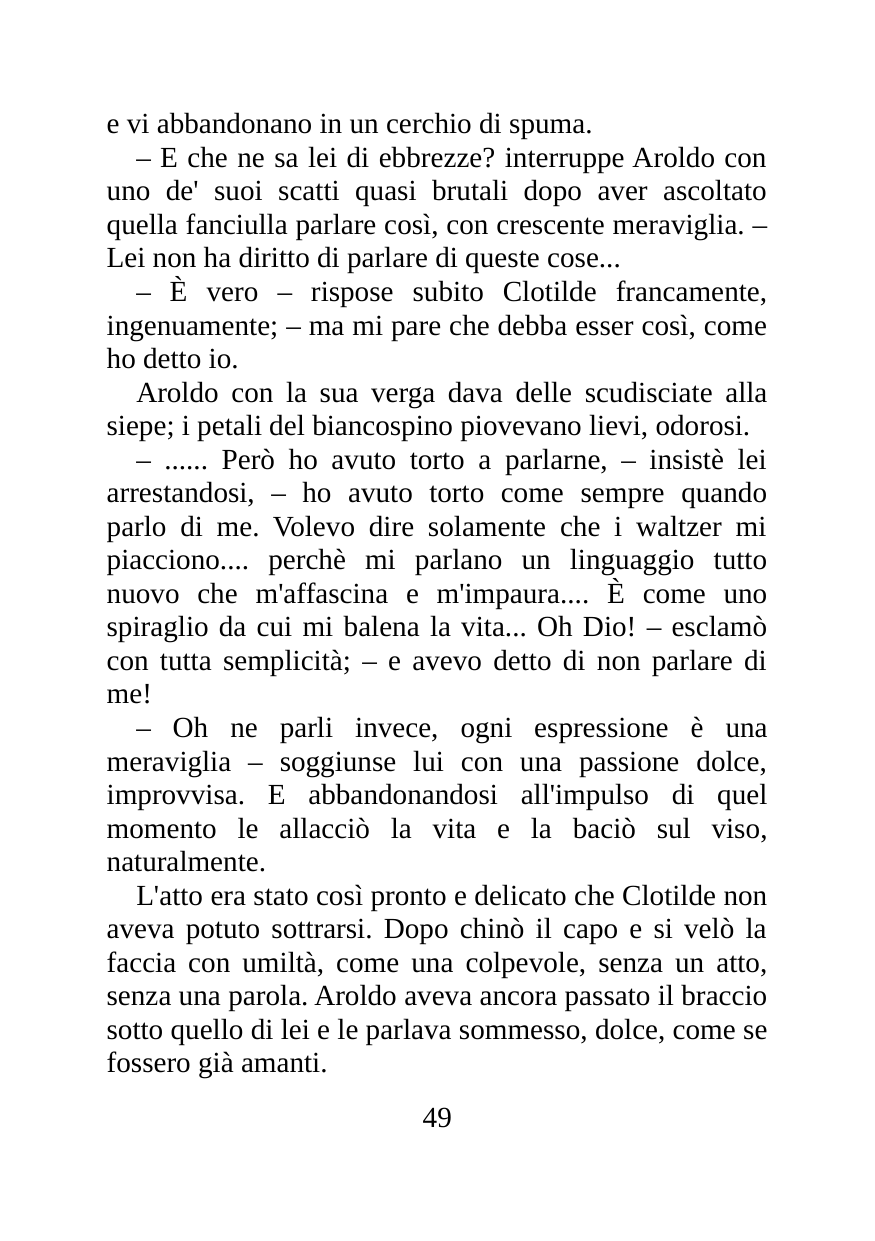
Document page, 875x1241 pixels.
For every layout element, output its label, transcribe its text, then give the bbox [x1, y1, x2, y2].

text ‒ È vero ‒ rispose subito Clotilde francamente, ingenuamente; ‒ ma mi pare che debba esser così, come ho detto io. [106, 274, 768, 375]
text ‒ E che ne sa lei di ebbrezze? interruppe Aroldo con uno de' suoi scatti quasi brutali dopo aver ascoltato quella fanciulla parlare così, con crescente meraviglia. ‒ Lei non ha diritto di parlare di queste cose... [106, 140, 768, 274]
text ‒ Oh ne parli invece, ogni espressione è una meraviglia ‒ soggiunse lui con una passione dolce, improvvisa. E abbandonandosi all'impulso di quel momento le allacciò la vita e la baciò sul viso, naturalmente. [106, 710, 768, 878]
text ‒ ...... Però ho avuto torto a parlarne, ‒ insistè lei arrestandosi, ‒ ho avuto torto come sempre quando parlo di me. Volevo dire solamente che i waltzer mi piacciono.... perchè mi parlano un linguaggio tutto nuovo che m'affascina e m'impaura.... È come uno spiraglio da cui mi balena la vita... Oh Dio! ‒ esclamò con tutta semplicità; ‒ e avevo detto di non parlare di me! [106, 442, 768, 710]
text Aroldo con la sua verga dava delle scudisciate alla siepe; i petali del biancospino piovevano lievi, odorosi. [106, 375, 768, 442]
text L'atto era stato così pronto e delicato che Clotilde non aveva potuto sottrarsi. Dopo chinò il capo e si velò la faccia con umiltà, come una colpevole, senza un atto, senza una parola. Aroldo aveva ancora passato il braccio sotto quello di lei e le parlava sommesso, dolce, come se fossero già amanti. [106, 878, 768, 1079]
text e vi abbandonano in un cerchio di spuma. [106, 106, 768, 140]
